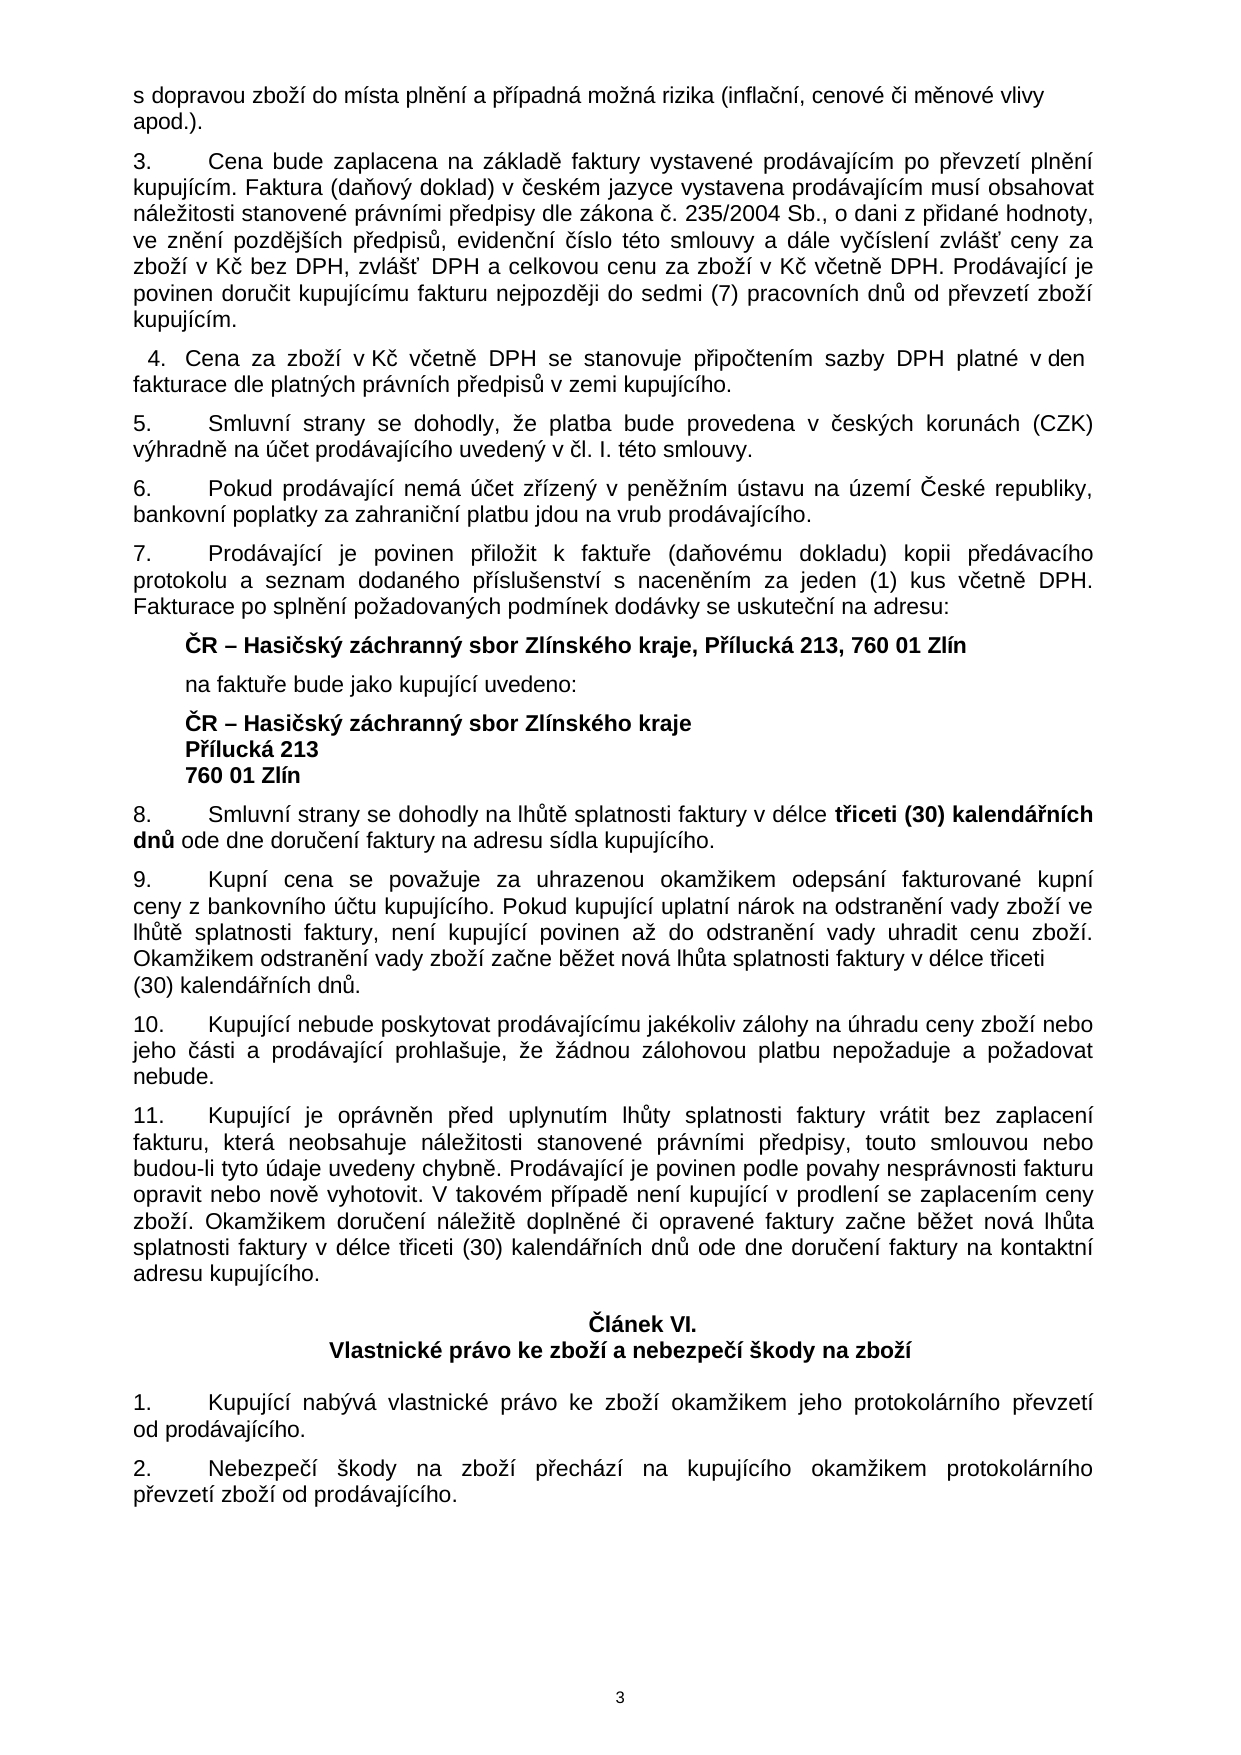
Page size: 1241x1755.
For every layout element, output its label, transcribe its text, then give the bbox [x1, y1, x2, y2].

list Pokud prodávající nemá účet zřízený v peněžním ústavu na území České republiky, bankovní poplatky za zahraniční platbu jdou na vrub prodávajícího. [133, 475, 1093, 528]
text fakturace dle platných právních předpisů v zemi kupujícího. [133, 371, 1152, 397]
list Kupující nebude poskytovat prodávajícímu jakékoliv zálohy na úhradu ceny zboží nebo jeho části a prodávající prohlašuje, že žádnou zálohovou platbu nepožaduje a požadovat nebude. [133, 1011, 1093, 1090]
subtitle ČR – Hasičský záchranný sbor Zlínského kraje, Přílucká 213, 760 01 Zlín [185, 632, 1152, 658]
text s dopravou zboží do místa plnění a případná možná rizika (inflační, cenové či měnové vlivy [133, 82, 1152, 109]
text apod.). [133, 109, 1152, 135]
list Nebezpečí škody na zboží přechází na kupujícího okamžikem protokolárního převzetí zboží od prodávajícího. [133, 1455, 1094, 1507]
list Smluvní strany se dohodly, že platba bude provedena v českých korunách (CZK) výhradně na účet prodávajícího uvedený v čl. I. této smlouvy. [133, 410, 1094, 462]
list Kupující nabývá vlastnické právo ke zboží okamžikem jeho protokolárního převzetí od prodávajícího. [133, 1389, 1094, 1442]
text 760 01 Zlín [185, 762, 1152, 789]
subtitle ČR – Hasičský záchranný sbor Zlínského kraje Přílucká 213 [185, 709, 751, 762]
list Prodávající je povinen přiložit k faktuře (daňovému dokladu) kopii předávacího protokolu a seznam dodaného příslušenství s naceněním za jeden (1) kus včetně DPH. Fakturace po splnění požadovaných podmínek dodávky se uskuteční na adresu: [133, 540, 1094, 619]
subtitle Článek VI. [133, 1312, 1152, 1338]
list Kupní cena se považuje za uhrazenou okamžikem odepsání fakturované kupní ceny z bankovního účtu kupujícího. Pokud kupující uplatní nárok na odstranění vady zboží ve lhůtě splatnosti faktury, není kupující povinen až do odstranění vady uhradit cenu zboží. Okamžikem odstranění vady zboží začne běžet nová lhůta splatnosti faktury v délce třiceti [133, 866, 1093, 972]
text (30) kalendářních dnů. [133, 972, 1152, 998]
list Cena bude zaplacena na základě faktury vystavené prodávajícím po převzetí plnění kupujícím. Faktura (daňový doklad) v českém jazyce vystavena prodávajícím musí obsahovat náležitosti stanovené právními předpisy dle zákona č. 235/2004 Sb., o dani z přidané hodnoty, ve znění pozdějších předpisů, evidenční číslo této smlouvy a dále vyčíslení zvlášť ceny za zboží v Kč bez DPH, zvlášť DPH a celkovou cenu za zboží v Kč včetně DPH. Prodávající je povinen doručit kupujícímu fakturu nejpozději do sedmi (7) pracovních dnů od převzetí zboží kupujícím. [133, 148, 1094, 332]
list Kupující je oprávněn před uplynutím lhůty splatnosti faktury vrátit bez zaplacení fakturu, která neobsahuje náležitosti stanovené právními předpisy, touto smlouvou nebo budou-li tyto údaje uvedeny chybně. Prodávající je povinen podle povahy nesprávnosti fakturu opravit nebo nově vyhotovit. V takovém případě není kupující v prodlení se zaplacením ceny zboží. Okamžikem doručení náležitě doplněné či opravené faktury začne běžet nová lhůta splatnosti faktury v délce třiceti (30) kalendářních dnů ode dne doručení faktury na kontaktní adresu kupujícího. [133, 1102, 1094, 1287]
list Smluvní strany se dohodly na lhůtě splatnosti faktury v délce třiceti (30) kalendářních dnů ode dne doručení faktury na adresu sídla kupujícího. [133, 801, 1094, 854]
text na faktuře bude jako kupující uvedeno: [185, 671, 1152, 697]
text Vlastnické právo ke zboží a nebezpečí škody na zboží [133, 1338, 1108, 1364]
list Cena za zboží v Kč včetně DPH se stanovuje připočtením sazby DPH platné v den [147, 344, 1152, 371]
